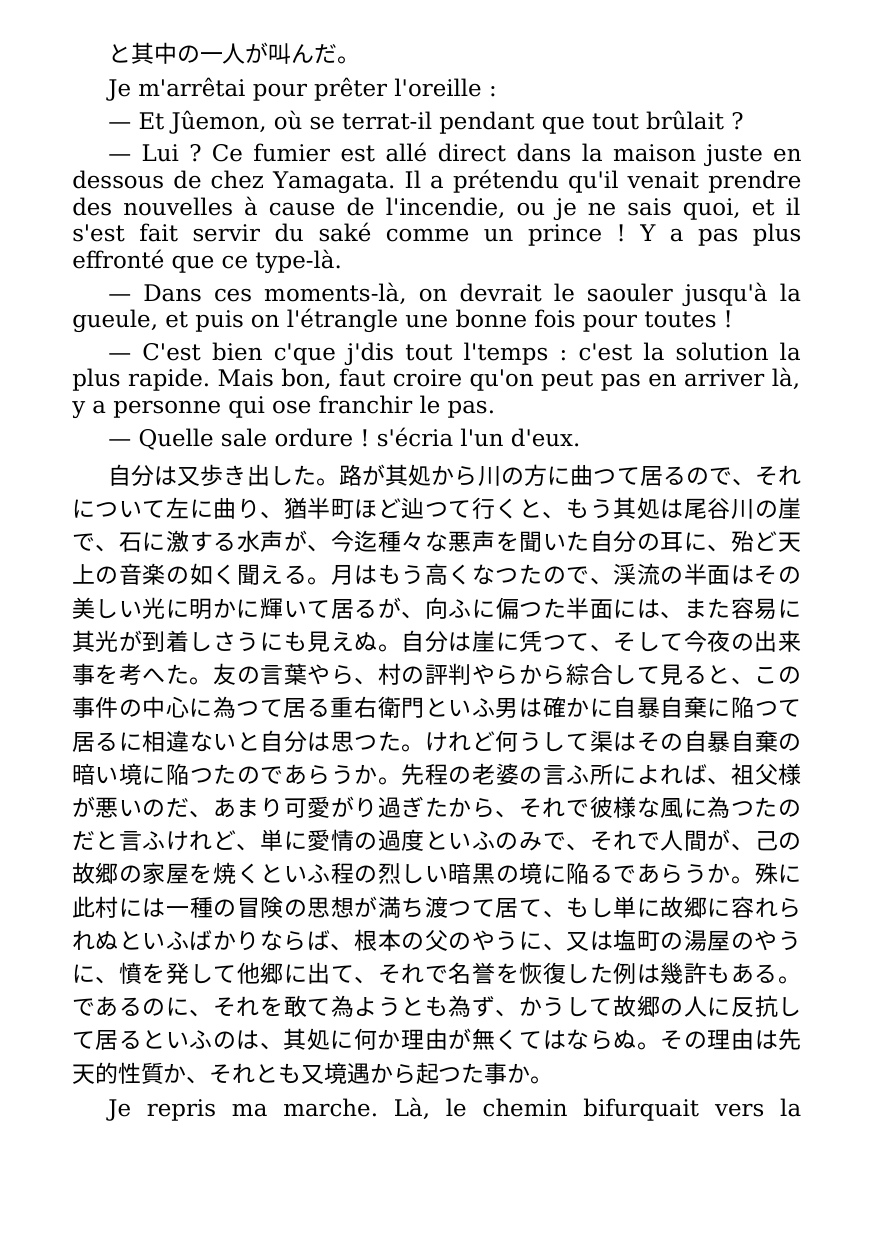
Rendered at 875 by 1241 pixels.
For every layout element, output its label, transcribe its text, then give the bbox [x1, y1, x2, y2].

text と其中の一人が叫んだ。 [72, 36, 802, 69]
text 自分は又歩き出した。路が其処から川の方に曲つて居るので、それについて左に曲り、猶半町ほど辿つて行くと、もう其処は尾谷川の崖で、石に激する水声が、今迄種々な悪声を聞いた自分の耳に、殆ど天上の音楽の如く聞える。月はもう高くなつたので、渓流の半面はその美しい光に明かに輝いて居るが、向ふに偏つた半面には、また容易に其光が到着しさうにも見えぬ。自分は崖に凭つて、そして今夜の出来事を考へた。友の言葉やら、村の評判やらから綜合して見ると、この事件の中心に為つて居る重右衛門といふ男は確かに自暴自棄に陥つて居るに相違ないと自分は思つた。けれど何うして渠はその自暴自棄の暗い境に陥つたのであらうか。先程の老婆の言ふ所によれば、祖父様が悪いのだ、あまり可愛がり過ぎたから、それで彼様な風に為つたのだと言ふけれど、単に愛情の過度といふのみで、それで人間が、己の故郷の家屋を焼くといふ程の烈しい暗黒の境に陥るであらうか。殊に此村には一種の冒険の思想が満ち渡つて居て、もし単に故郷に容れられぬといふばかりならば、根本の父のやうに、又は塩町の湯屋のやうに、憤を発して他郷に出て、それで名誉を恢復した例は幾許もある。であるのに、それを敢て為ようとも為ず、かうして故郷の人に反抗して居るといふのは、其処に何か理由が無くてはならぬ。その理由は先天的性質か、それとも又境遇から起つた事か。 [72, 457, 802, 1089]
text — Dans ces moments-là, on devrait le saouler jusqu'à la gueule, et puis on l'étrangle une bonne fois pour toutes ! [72, 280, 802, 333]
text Je m'arrêtai pour prêter l'oreille : [72, 75, 802, 102]
text — Lui ? Ce fumier est allé direct dans la maison juste en dessous de chez Yamagata. Il a prétendu qu'il venait prendre des nouvelles à cause de l'incendie, ou je ne sais quoi, et il s'est fait servir du saké comme un prince ! Y a pas plus effronté que ce type-là. [72, 140, 802, 274]
text — C'est bien c'que j'dis tout l'temps : c'est la solution la plus rapide. Mais bon, faut croire qu'on peut pas en arriver là, y a personne qui ose franchir le pas. [72, 339, 802, 419]
text Je repris ma marche. Là, le chemin bifurquait vers la [72, 1095, 802, 1121]
text — Et Jûemon, où se terrat-il pendant que tout brûlait ? [72, 108, 802, 134]
text — Quelle sale ordure ! s'écria l'un d'eux. [72, 425, 802, 452]
